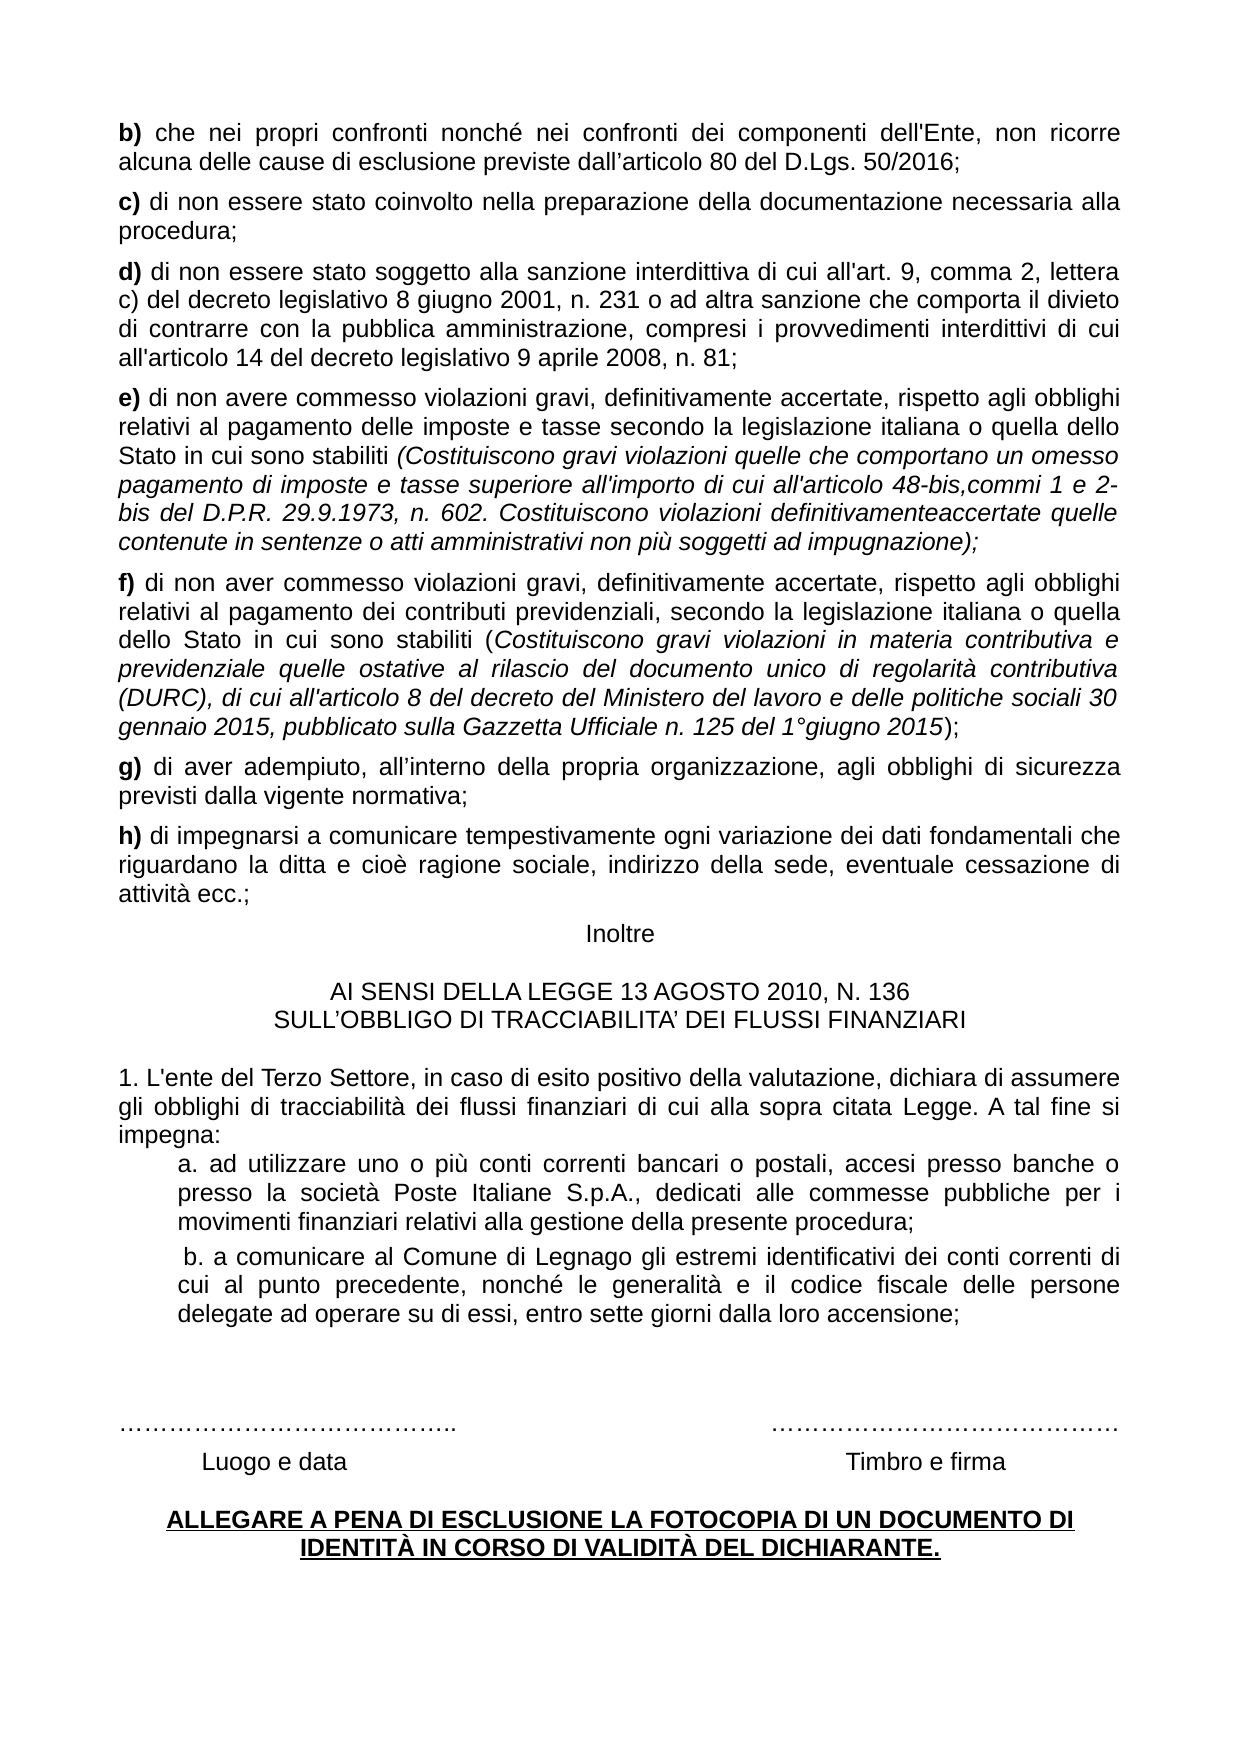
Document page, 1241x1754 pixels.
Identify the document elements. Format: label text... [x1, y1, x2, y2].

text h) di impegnarsi a comunicare tempestivamente ogni variazione dei dati fondamentali che riguardano la ditta e cioè ragione sociale, indirizzo della sede, eventuale cessazione di attività ecc.; [118, 821, 1122, 907]
text g) di aver adempiuto, all’interno della propria organizzazione, agli obblighi di sicurezza previsti dalla vigente normativa; [118, 752, 1122, 809]
text Luogo e data Timbro e firma [118, 1447, 1122, 1476]
text SULL’OBBLIGO DI TRACCIABILITA’ DEI FLUSSI FINANZIARI [118, 1006, 1122, 1034]
text d) di non essere stato soggetto alla sanzione interdittiva di cui all'art. 9, comma 2, lettera c) del decreto legislativo 8 giugno 2001, n. 231 o ad altra sanzione che comporta il divieto di contrarre con la pubblica amministrazione, compresi i provvedimenti interdittivi di cui all'articolo 14 del decreto legislativo 9 aprile 2008, n. 81; [118, 257, 1122, 372]
text e) di non avere commesso violazioni gravi, definitivamente accertate, rispetto agli obblighi relativi al pagamento delle imposte e tasse secondo la legislazione italiana o quella dello Stato in cui sono stabiliti (Costituiscono gravi violazioni quelle che comportano un omesso pagamento di imposte e tasse superiore all'importo di cui all'articolo 48-bis,commi 1 e 2-bis del D.P.R. 29.9.1973, n. 602. Costituiscono violazioni definitivamenteaccertate quelle contenute in sentenze o atti amministrativi non più soggetti ad impugnazione); [118, 383, 1122, 556]
text ALLEGARE A PENA DI ESCLUSIONE LA FOTOCOPIA DI UN DOCUMENTO DI IDENTITÀ IN CORSO DI VALIDITÀ DEL DICHIARANTE. [118, 1504, 1122, 1562]
text f) di non aver commesso violazioni gravi, definitivamente accertate, rispetto agli obblighi relativi al pagamento dei contributi previdenziali, secondo la legislazione italiana o quella dello Stato in cui sono stabiliti (Costituiscono gravi violazioni in materia contributiva e previdenziale quelle ostative al rilascio del documento unico di regolarità contributiva (DURC), di cui all'articolo 8 del decreto del Ministero del lavoro e delle politiche sociali 30 gennaio 2015, pubblicato sulla Gazzetta Ufficiale n. 125 del 1°giugno 2015); [118, 568, 1122, 740]
text a. ad utilizzare uno o più conti correnti bancari o postali, accesi presso banche o presso la società Poste Italiane S.p.A., dedicati alle commesse pubbliche per i movimenti finanziari relativi alla gestione della presente procedura; [177, 1149, 1122, 1236]
text b) che nei propri confronti nonché nei confronti dei componenti dell'Ente, non ricorre alcuna delle cause di esclusione previste dall’articolo 80 del D.Lgs. 50/2016; [118, 118, 1122, 176]
text ………………………………….. …………………………………… [118, 1408, 1122, 1436]
text Inoltre [118, 919, 1122, 948]
text c) di non essere stato coinvolto nella preparazione della documentazione necessaria alla procedura; [118, 187, 1122, 245]
text 1. L'ente del Terzo Settore, in caso di esito positivo della valutazione, dichiara di assumere gli obblighi di tracciabilità dei flussi finanziari di cui alla sopra citata Legge. A tal fine si impegna: [118, 1063, 1122, 1149]
text b. a comunicare al Comune di Legnago gli estremi identificativi dei conti correnti di cui al punto precedente, nonché le generalità e il codice fiscale delle persone delegate ad operare su di essi, entro sette giorni dalla loro accensione; [177, 1241, 1122, 1328]
text AI SENSI DELLA LEGGE 13 AGOSTO 2010, N. 136 [118, 977, 1122, 1006]
